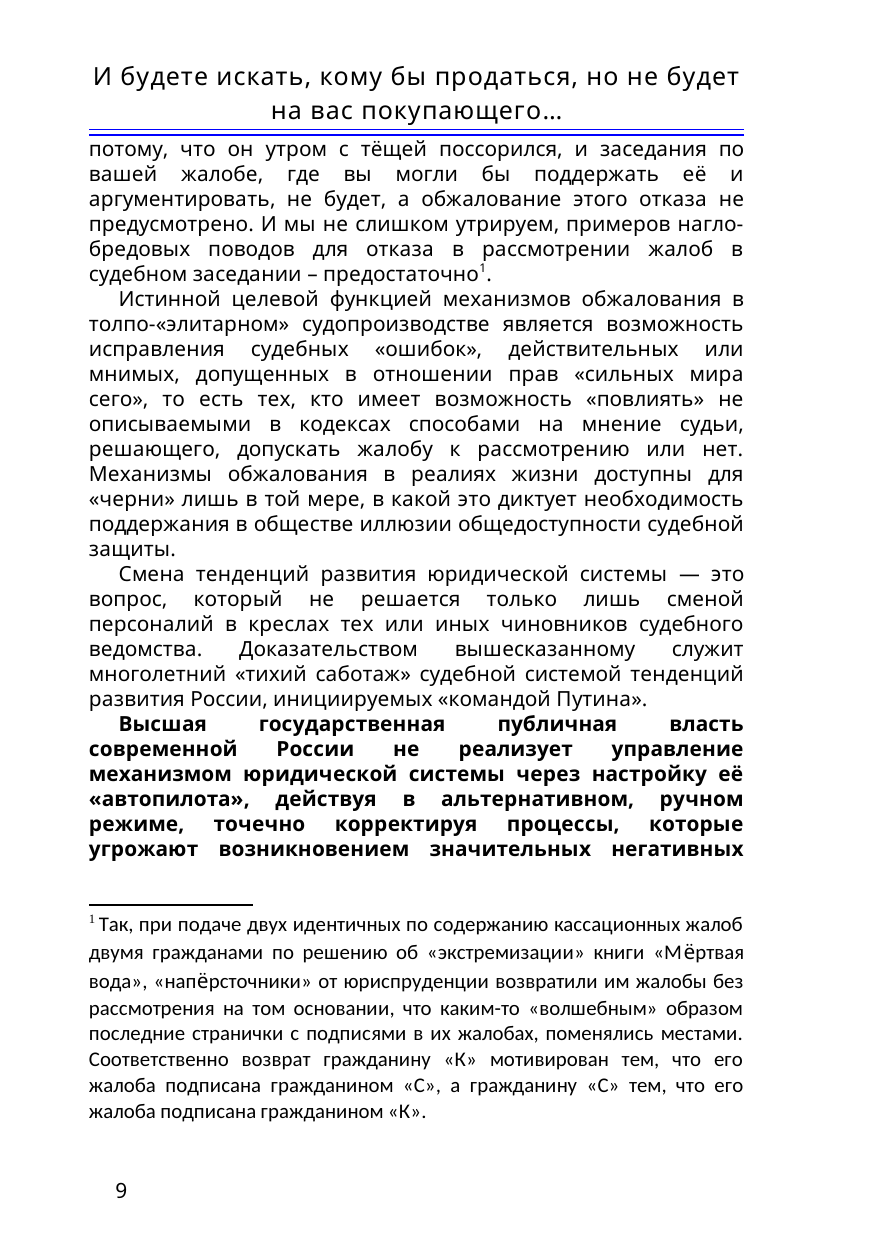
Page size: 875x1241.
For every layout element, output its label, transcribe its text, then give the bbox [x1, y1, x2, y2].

text Так, при подаче двух идентичных по содержанию кассационных жалоб двумя гражданами по решению об «экстремизации» книги «Мёртвая вода», «напёрсточники» от юриспруденции возвратили им жалобы без рассмотрения на том основании, что каким-то «волшебным» образом последние странички с подписями в их жалобах, поменялись местами. Соответственно возврат гражданину «К» мотивирован тем, что его жалоба подписана гражданином «С», а гражданину «С» тем, что его жалоба подписана гражданином «К». [89, 911, 744, 1124]
text Истинной целевой функцией механизмов обжалования в толпо-«элитарном» судопроизводстве является возможность исправления судебных «ошибок», действительных или мнимых, допущенных в отношении прав «сильных мира сего», то есть тех, кто имеет возможность «повлиять» не описываемыми в кодексах способами на мнение судьи, решающего, допускать жалобу к рассмотрению или нет. Механизмы обжалования в реалиях жизни доступны для «черни» лишь в той мере, в какой это диктует необходимость поддержания в обществе иллюзии общедоступности судебной защиты. [89, 286, 744, 561]
text потому, что он утром с тёщей поссорился, и заседания по вашей жалобе, где вы могли бы поддержать её и аргументировать, не будет, а обжалование этого отказа не предусмотрено. И мы не слишком утрируем, примеров нагло-бредовых поводов для отказа в рассмотрении жалоб в судебном заседании – предостаточно. [89, 136, 744, 286]
text Высшая государственная публичная власть современной России не реализует управление механизмом юридической системы через настройку её «автопилота», действуя в альтернативном, ручном режиме, точечно корректируя процессы, которые угрожают возникновением значительных негативных [89, 711, 744, 861]
text Смена тенденций развития юридической системы — это вопрос, который не решается только лишь сменой персоналий в креслах тех или иных чиновников судебного ведомства. Доказательством вышесказанному служит многолетний «тихий саботаж» судебной системой тенденций развития России, инициируемых «командой Путина». [89, 561, 744, 711]
